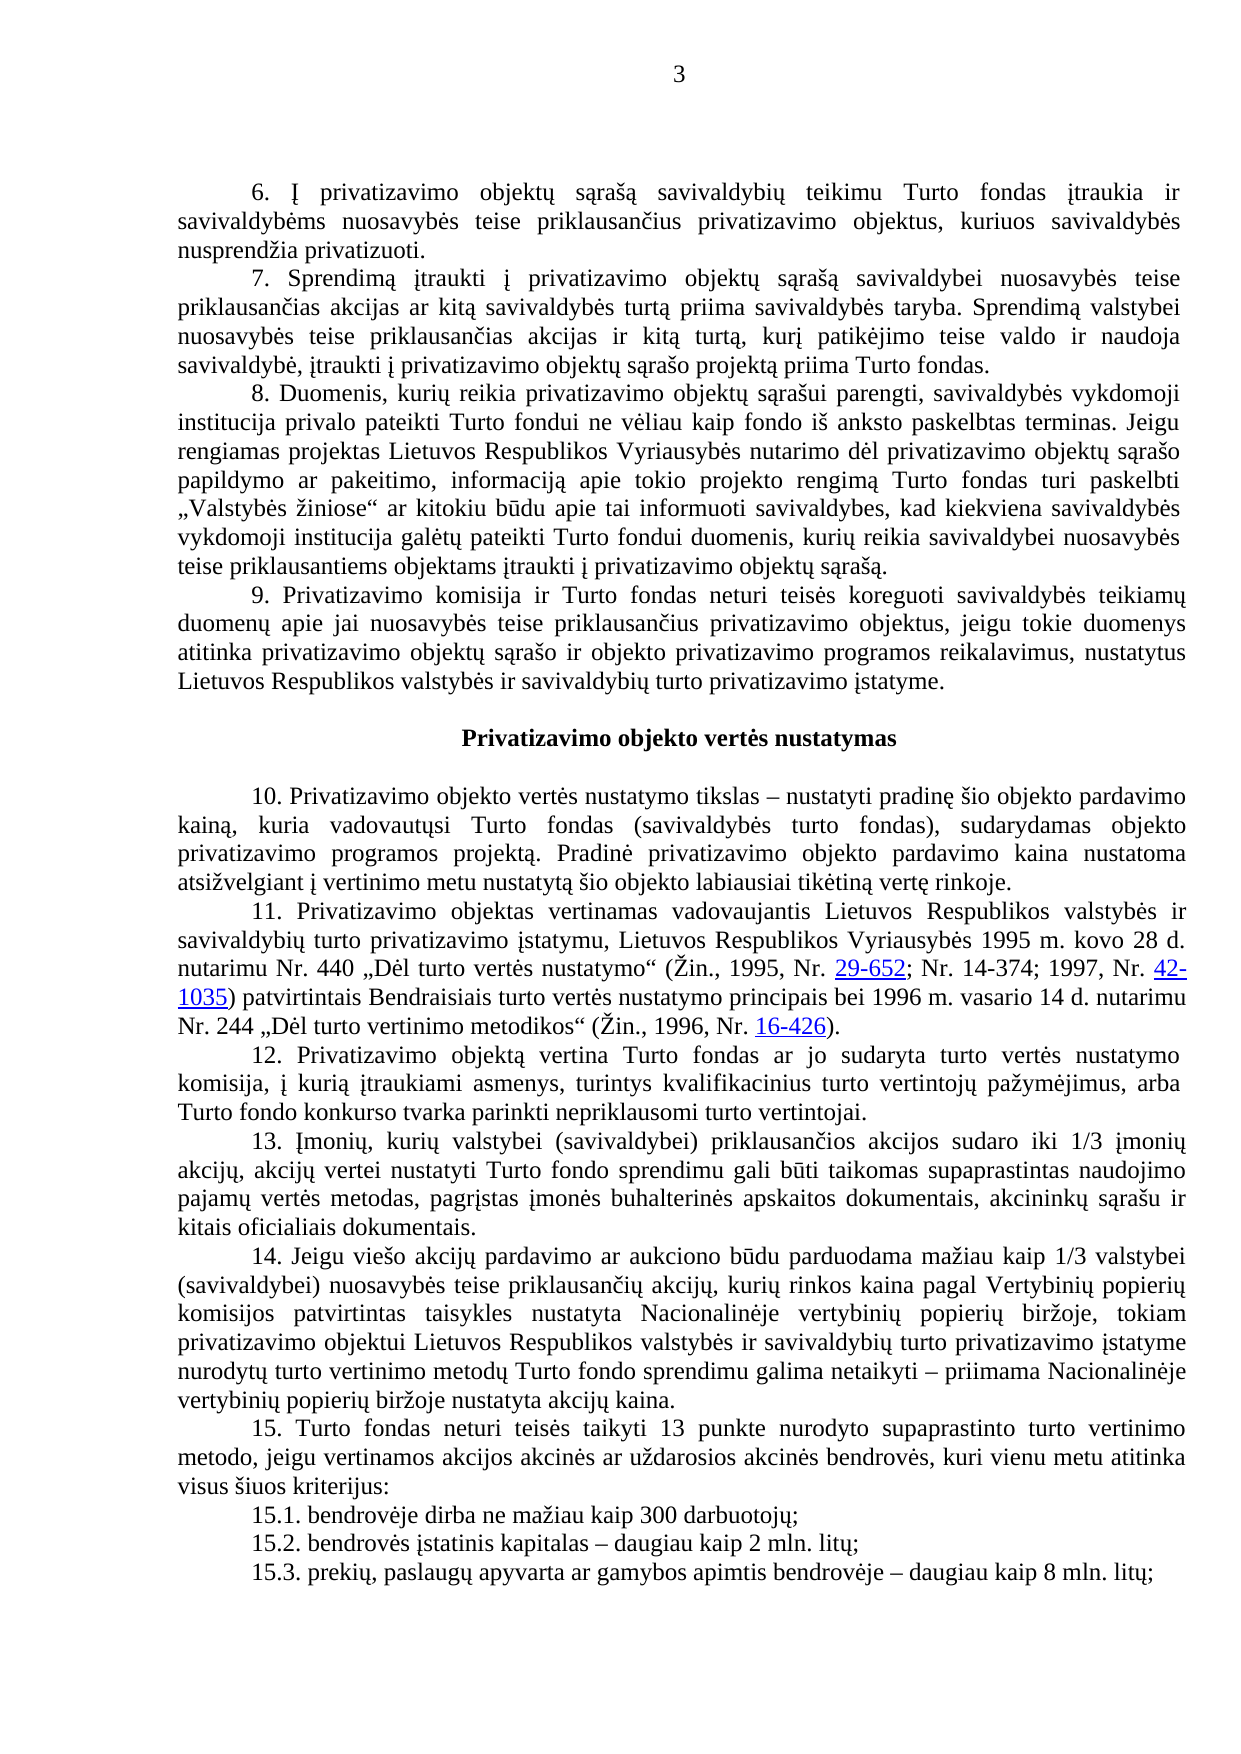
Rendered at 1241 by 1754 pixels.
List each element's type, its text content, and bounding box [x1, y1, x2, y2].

text 11. Privatizavimo objektas vertinamas vadovaujantis Lietuvos Respublikos valstybės ir savivaldybių turto privatizavimo įstatymu, Lietuvos Respublikos Vyriausybės 1995 m. kovo 28 d. nutarimu Nr. 440 „Dėl turto vertės nustatymo“ (Žin., 1995, Nr. 29-652; Nr. 14-374; 1997, Nr. 42-1035) patvirtintais Bendraisiais turto vertės nustatymo principais bei 1996 m. vasario 14 d. nutarimu Nr. 244 „Dėl turto vertinimo metodikos“ (Žin., 1996, Nr. 16-426). [177, 896, 1187, 1040]
text 10. Privatizavimo objekto vertės nustatymo tikslas – nustatyti pradinę šio objekto pardavimo kainą, kuria vadovautųsi Turto fondas (savivaldybės turto fondas), sudarydamas objekto privatizavimo programos projektą. Pradinė privatizavimo objekto pardavimo kaina nustatoma atsižvelgiant į vertinimo metu nustatytą šio objekto labiausiai tikėtiną vertę rinkoje. [177, 781, 1187, 896]
text 15. Turto fondas neturi teisės taikyti 13 punkte nurodyto supaprastinto turto vertinimo metodo, jeigu vertinamos akcijos akcinės ar uždarosios akcinės bendrovės, kuri vienu metu atitinka visus šiuos kriterijus: [177, 1413, 1187, 1500]
text 15.2. bendrovės įstatinis kapitalas – daugiau kaip 2 mln. litų; [177, 1528, 1187, 1557]
text Privatizavimo objekto vertės nustatymas [177, 723, 1181, 752]
text 13. Įmonių, kurių valstybei (savivaldybei) priklausančios akcijos sudaro iki 1/3 įmonių akcijų, akcijų vertei nustatyti Turto fondo sprendimu gali būti taikomas supaprastintas naudojimo pajamų vertės metodas, pagrįstas įmonės buhalterinės apskaitos dokumentais, akcininkų sąrašu ir kitais oficialiais dokumentais. [177, 1126, 1187, 1241]
text 14. Jeigu viešo akcijų pardavimo ar aukciono būdu parduodama mažiau kaip 1/3 valstybei (savivaldybei) nuosavybės teise priklausančių akcijų, kurių rinkos kaina pagal Vertybinių popierių komisijos patvirtintas taisykles nustatyta Nacionalinėje vertybinių popierių biržoje, tokiam privatizavimo objektui Lietuvos Respublikos valstybės ir savivaldybių turto privatizavimo įstatyme nurodytų turto vertinimo metodų Turto fondo sprendimu galima netaikyti – priimama Nacionalinėje vertybinių popierių biržoje nustatyta akcijų kaina. [177, 1241, 1187, 1413]
text 15.1. bendrovėje dirba ne mažiau kaip 300 darbuotojų; [177, 1500, 1187, 1528]
text 9. Privatizavimo komisija ir Turto fondas neturi teisės koreguoti savivaldybės teikiamų duomenų apie jai nuosavybės teise priklausančius privatizavimo objektus, jeigu tokie duomenys atitinka privatizavimo objektų sąrašo ir objekto privatizavimo programos reikalavimus, nustatytus Lietuvos Respublikos valstybės ir savivaldybių turto privatizavimo įstatyme. [177, 580, 1187, 695]
text 15.3. prekių, paslaugų apyvarta ar gamybos apimtis bendrovėje – daugiau kaip 8 mln. litų; [177, 1557, 1187, 1586]
text 12. Privatizavimo objektą vertina Turto fondas ar jo sudaryta turto vertės nustatymo komisija, į kurią įtraukiami asmenys, turintys kvalifikacinius turto vertintojų pažymėjimus, arba Turto fondo konkurso tvarka parinkti nepriklausomi turto vertintojai. [177, 1040, 1181, 1126]
text 7. Sprendimą įtraukti į privatizavimo objektų sąrašą savivaldybei nuosavybės teise priklausančias akcijas ar kitą savivaldybės turtą priima savivaldybės taryba. Sprendimą valstybei nuosavybės teise priklausančias akcijas ir kitą turtą, kurį patikėjimo teise valdo ir naudoja savivaldybė, įtraukti į privatizavimo objektų sąrašo projektą priima Turto fondas. [177, 263, 1181, 378]
text 8. Duomenis, kurių reikia privatizavimo objektų sąrašui parengti, savivaldybės vykdomoji institucija privalo pateikti Turto fondui ne vėliau kaip fondo iš anksto paskelbtas terminas. Jeigu rengiamas projektas Lietuvos Respublikos Vyriausybės nutarimo dėl privatizavimo objektų sąrašo papildymo ar pakeitimo, informaciją apie tokio projekto rengimą Turto fondas turi paskelbti „Valstybės žiniose“ ar kitokiu būdu apie tai informuoti savivaldybes, kad kiekviena savivaldybės vykdomoji institucija galėtų pateikti Turto fondui duomenis, kurių reikia savivaldybei nuosavybės teise priklausantiems objektams įtraukti į privatizavimo objektų sąrašą. [177, 378, 1181, 580]
text 6. Į privatizavimo objektų sąrašą savivaldybių teikimu Turto fondas įtraukia ir savivaldybėms nuosavybės teise priklausančius privatizavimo objektus, kuriuos savivaldybės nusprendžia privatizuoti. [177, 177, 1181, 263]
